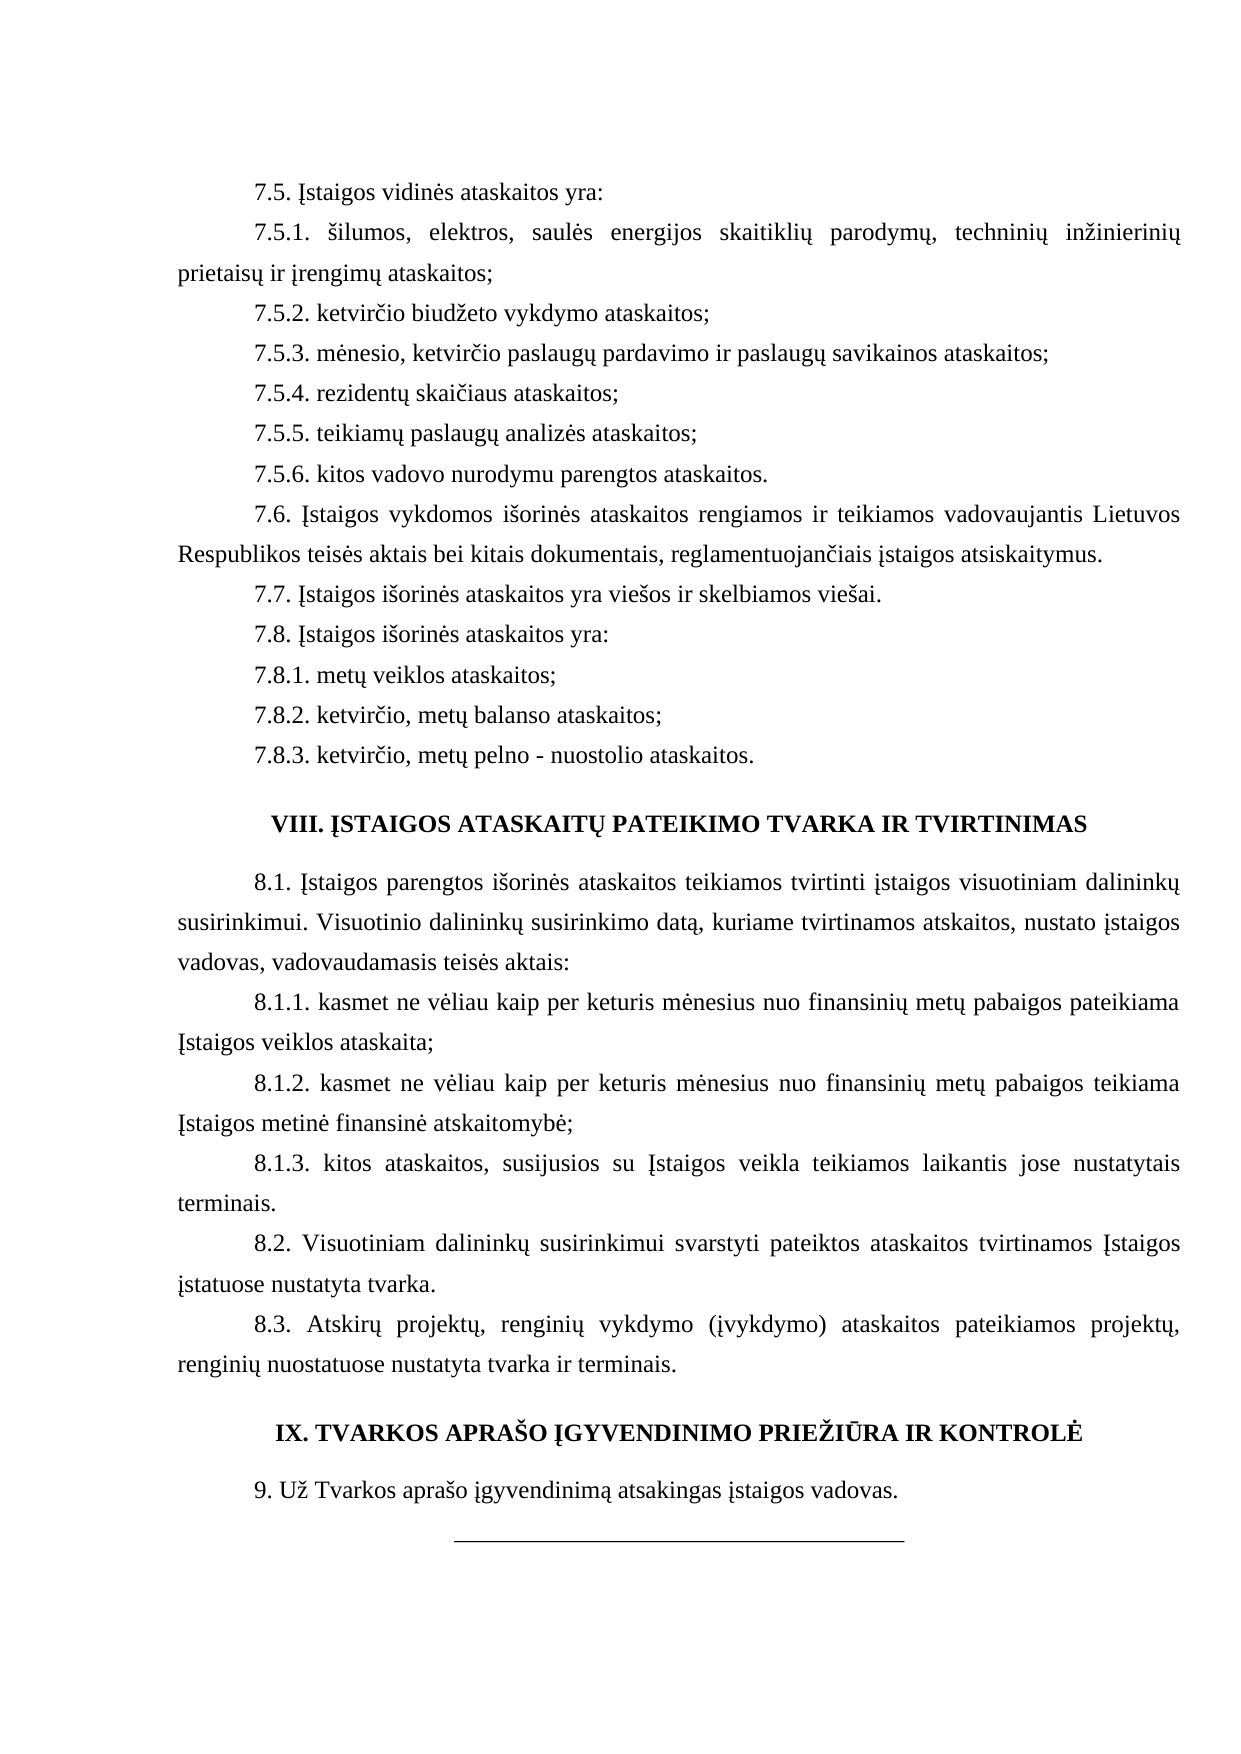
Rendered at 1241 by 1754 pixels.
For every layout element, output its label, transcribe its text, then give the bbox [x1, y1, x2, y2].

text 7.5.6. kitos vadovo nurodymu parengtos ataskaitos. [177, 459, 1181, 487]
text ____________________________________ [177, 1516, 1181, 1544]
text 7.6. Įstaigos vykdomos išorinės ataskaitos rengiamos ir teikiamos vadovaujantis Lietuvos Respublikos teisės aktais bei kitais dokumentais, reglamentuojančiais įstaigos atsiskaitymus. [177, 499, 1181, 568]
text 8.2. Visuotiniam dalininkų susirinkimui svarstyti pateiktos ataskaitos tvirtinamos Įstaigos įstatuose nustatyta tvarka. [177, 1228, 1181, 1297]
text 8.1.2. kasmet ne vėliau kaip per keturis mėnesius nuo finansinių metų pabaigos teikiama Įstaigos metinė finansinė atskaitomybė; [177, 1068, 1181, 1137]
text 8.1. Įstaigos parengtos išorinės ataskaitos teikiamos tvirtinti įstaigos visuotiniam dalininkų susirinkimui. Visuotinio dalininkų susirinkimo datą, kuriame tvirtinamos atskaitos, nustato įstaigos vadovas, vadovaudamasis teisės aktais: [177, 867, 1181, 976]
text 9. Už Tvarkos aprašo įgyvendinimą atsakingas įstaigos vadovas. [177, 1476, 1181, 1504]
text 7.5.1. šilumos, elektros, saulės energijos skaitiklių parodymų, techninių inžinierinių prietaisų ir įrengimų ataskaitos; [177, 217, 1181, 286]
text 7.5.4. rezidentų skaičiaus ataskaitos; [177, 378, 1181, 407]
subtitle IX. TVARKOS APRAŠO ĮGYVENDINIMO PRIEŽIŪRA IR KONTROLĖ [177, 1418, 1181, 1447]
text 7.8.3. ketvirčio, metų pelno - nuostolio ataskaitos. [177, 740, 1181, 769]
text 7.5.5. teikiamų paslaugų analizės ataskaitos; [177, 418, 1181, 447]
text 7.7. Įstaigos išorinės ataskaitos yra viešos ir skelbiamos viešai. [177, 579, 1181, 608]
text 7.5.2. ketvirčio biudžeto vykdymo ataskaitos; [177, 298, 1181, 327]
text 7.8.1. metų veiklos ataskaitos; [177, 660, 1181, 688]
text 8.1.3. kitos ataskaitos, susijusios su Įstaigos veikla teikiamos laikantis jose nustatytais terminais. [177, 1148, 1181, 1217]
text 8.1.1. kasmet ne vėliau kaip per keturis mėnesius nuo finansinių metų pabaigos pateikiama Įstaigos veiklos ataskaita; [177, 987, 1181, 1056]
text 7.8. Įstaigos išorinės ataskaitos yra: [177, 619, 1181, 648]
subtitle VIII. ĮSTAIGOS ATASKAITŲ PATEIKIMO TVARKA IR TVIRTINIMAS [177, 809, 1181, 838]
text 7.5.3. mėnesio, ketvirčio paslaugų pardavimo ir paslaugų savikainos ataskaitos; [177, 338, 1181, 367]
text 7.5. Įstaigos vidinės ataskaitos yra: [177, 177, 1181, 206]
text 7.8.2. ketvirčio, metų balanso ataskaitos; [177, 700, 1181, 729]
text 8.3. Atskirų projektų, renginių vykdymo (įvykdymo) ataskaitos pateikiamos projektų, renginių nuostatuose nustatyta tvarka ir terminais. [177, 1309, 1181, 1378]
